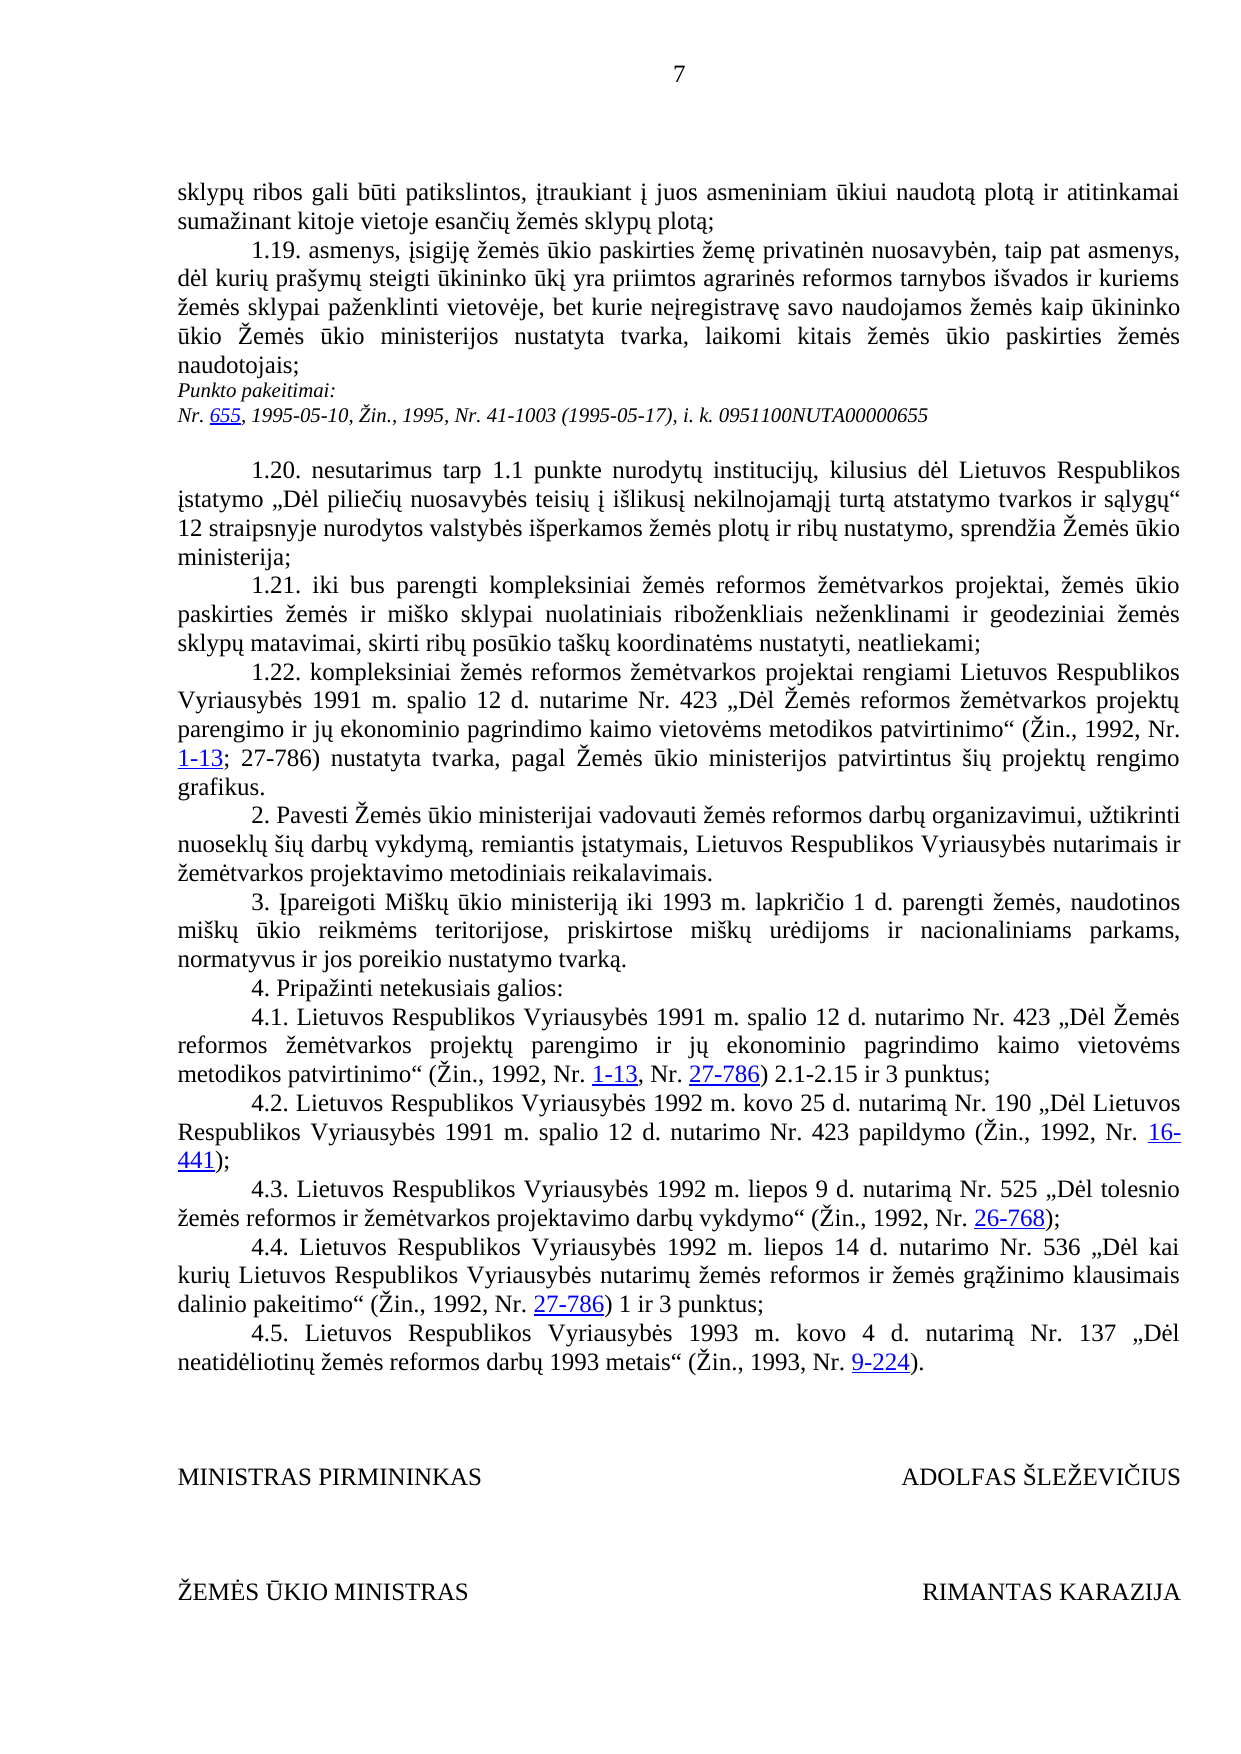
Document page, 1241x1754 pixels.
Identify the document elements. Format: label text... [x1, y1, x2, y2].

text 4.3. Lietuvos Respublikos Vyriausybės 1992 m. liepos 9 d. nutarimą Nr. 525 „Dėl tolesnio žemės reformos ir žemėtvarkos projektavimo darbų vykdymo“ (Žin., 1992, Nr. 26-768); [177, 1174, 1181, 1232]
text 4.1. Lietuvos Respublikos Vyriausybės 1991 m. spalio 12 d. nutarimo Nr. 423 „Dėl Žemės reformos žemėtvarkos projektų parengimo ir jų ekonominio pagrindimo kaimo vietovėms metodikos patvirtinimo“ (Žin., 1992, Nr. 1-13, Nr. 27-786) 2.1-2.15 ir 3 punktus; [177, 1002, 1181, 1088]
text Nr. 655, 1995-05-10, Žin., 1995, Nr. 41-1003 (1995-05-17), i. k. 0951100NUTA00000655 [177, 402, 1181, 427]
text MINISTRAS PIRMININKAS ADOLFAS ŠLEŽEVIČIUS [177, 1462, 1181, 1490]
text 4.2. Lietuvos Respublikos Vyriausybės 1992 m. kovo 25 d. nutarimą Nr. 190 „Dėl Lietuvos Respublikos Vyriausybės 1991 m. spalio 12 d. nutarimo Nr. 423 papildymo (Žin., 1992, Nr. 16-441); [177, 1088, 1181, 1174]
text ŽEMĖS ŪKIO MINISTRAS RIMANTAS KARAZIJA [177, 1577, 1181, 1605]
text 4.4. Lietuvos Respublikos Vyriausybės 1992 m. liepos 14 d. nutarimo Nr. 536 „Dėl kai kurių Lietuvos Respublikos Vyriausybės nutarimų žemės reformos ir žemės grąžinimo klausimais dalinio pakeitimo“ (Žin., 1992, Nr. 27-786) 1 ir 3 punktus; [177, 1232, 1181, 1318]
text 3. Įpareigoti Miškų ūkio ministeriją iki 1993 m. lapkričio 1 d. parengti žemės, naudotinos miškų ūkio reikmėms teritorijose, priskirtose miškų urėdijoms ir nacionaliniams parkams, normatyvus ir jos poreikio nustatymo tvarką. [177, 887, 1181, 973]
text 4.5. Lietuvos Respublikos Vyriausybės 1993 m. kovo 4 d. nutarimą Nr. 137 „Dėl neatidėliotinų žemės reformos darbų 1993 metais“ (Žin., 1993, Nr. 9-224). [177, 1318, 1181, 1375]
text 1.19. asmenys, įsigiję žemės ūkio paskirties žemę privatinėn nuosavybėn, taip pat asmenys, dėl kurių prašymų steigti ūkininko ūkį yra priimtos agrarinės reformos tarnybos išvados ir kuriems žemės sklypai paženklinti vietovėje, bet kurie neįregistravę savo naudojamos žemės kaip ūkininko ūkio Žemės ūkio ministerijos nustatyta tvarka, laikomi kitais žemės ūkio paskirties žemės naudotojais; [177, 235, 1181, 378]
text sklypų ribos gali būti patikslintos, įtraukiant į juos asmeniniam ūkiui naudotą plotą ir atitinkamai sumažinant kitoje vietoje esančių žemės sklypų plotą; [177, 177, 1181, 235]
text 1.20. nesutarimus tarp 1.1 punkte nurodytų institucijų, kilusius dėl Lietuvos Respublikos įstatymo „Dėl piliečių nuosavybės teisių į išlikusį nekilnojamąjį turtą atstatymo tvarkos ir sąlygų“ 12 straipsnyje nurodytos valstybės išperkamos žemės plotų ir ribų nustatymo, sprendžia Žemės ūkio ministerija; [177, 455, 1181, 570]
text 1.21. iki bus parengti kompleksiniai žemės reformos žemėtvarkos projektai, žemės ūkio paskirties žemės ir miško sklypai nuolatiniais riboženkliais neženklinami ir geodeziniai žemės sklypų matavimai, skirti ribų posūkio taškų koordinatėms nustatyti, neatliekami; [177, 570, 1181, 657]
text Punkto pakeitimai: [177, 378, 1181, 402]
text 2. Pavesti Žemės ūkio ministerijai vadovauti žemės reformos darbų organizavimui, užtikrinti nuoseklų šių darbų vykdymą, remiantis įstatymais, Lietuvos Respublikos Vyriausybės nutarimais ir žemėtvarkos projektavimo metodiniais reikalavimais. [177, 800, 1181, 887]
text 4. Pripažinti netekusiais galios: [177, 973, 1181, 1002]
text 1.22. kompleksiniai žemės reformos žemėtvarkos projektai rengiami Lietuvos Respublikos Vyriausybės 1991 m. spalio 12 d. nutarime Nr. 423 „Dėl Žemės reformos žemėtvarkos projektų parengimo ir jų ekonominio pagrindimo kaimo vietovėms metodikos patvirtinimo“ (Žin., 1992, Nr. 1-13; 27-786) nustatyta tvarka, pagal Žemės ūkio ministerijos patvirtintus šių projektų rengimo grafikus. [177, 657, 1181, 800]
